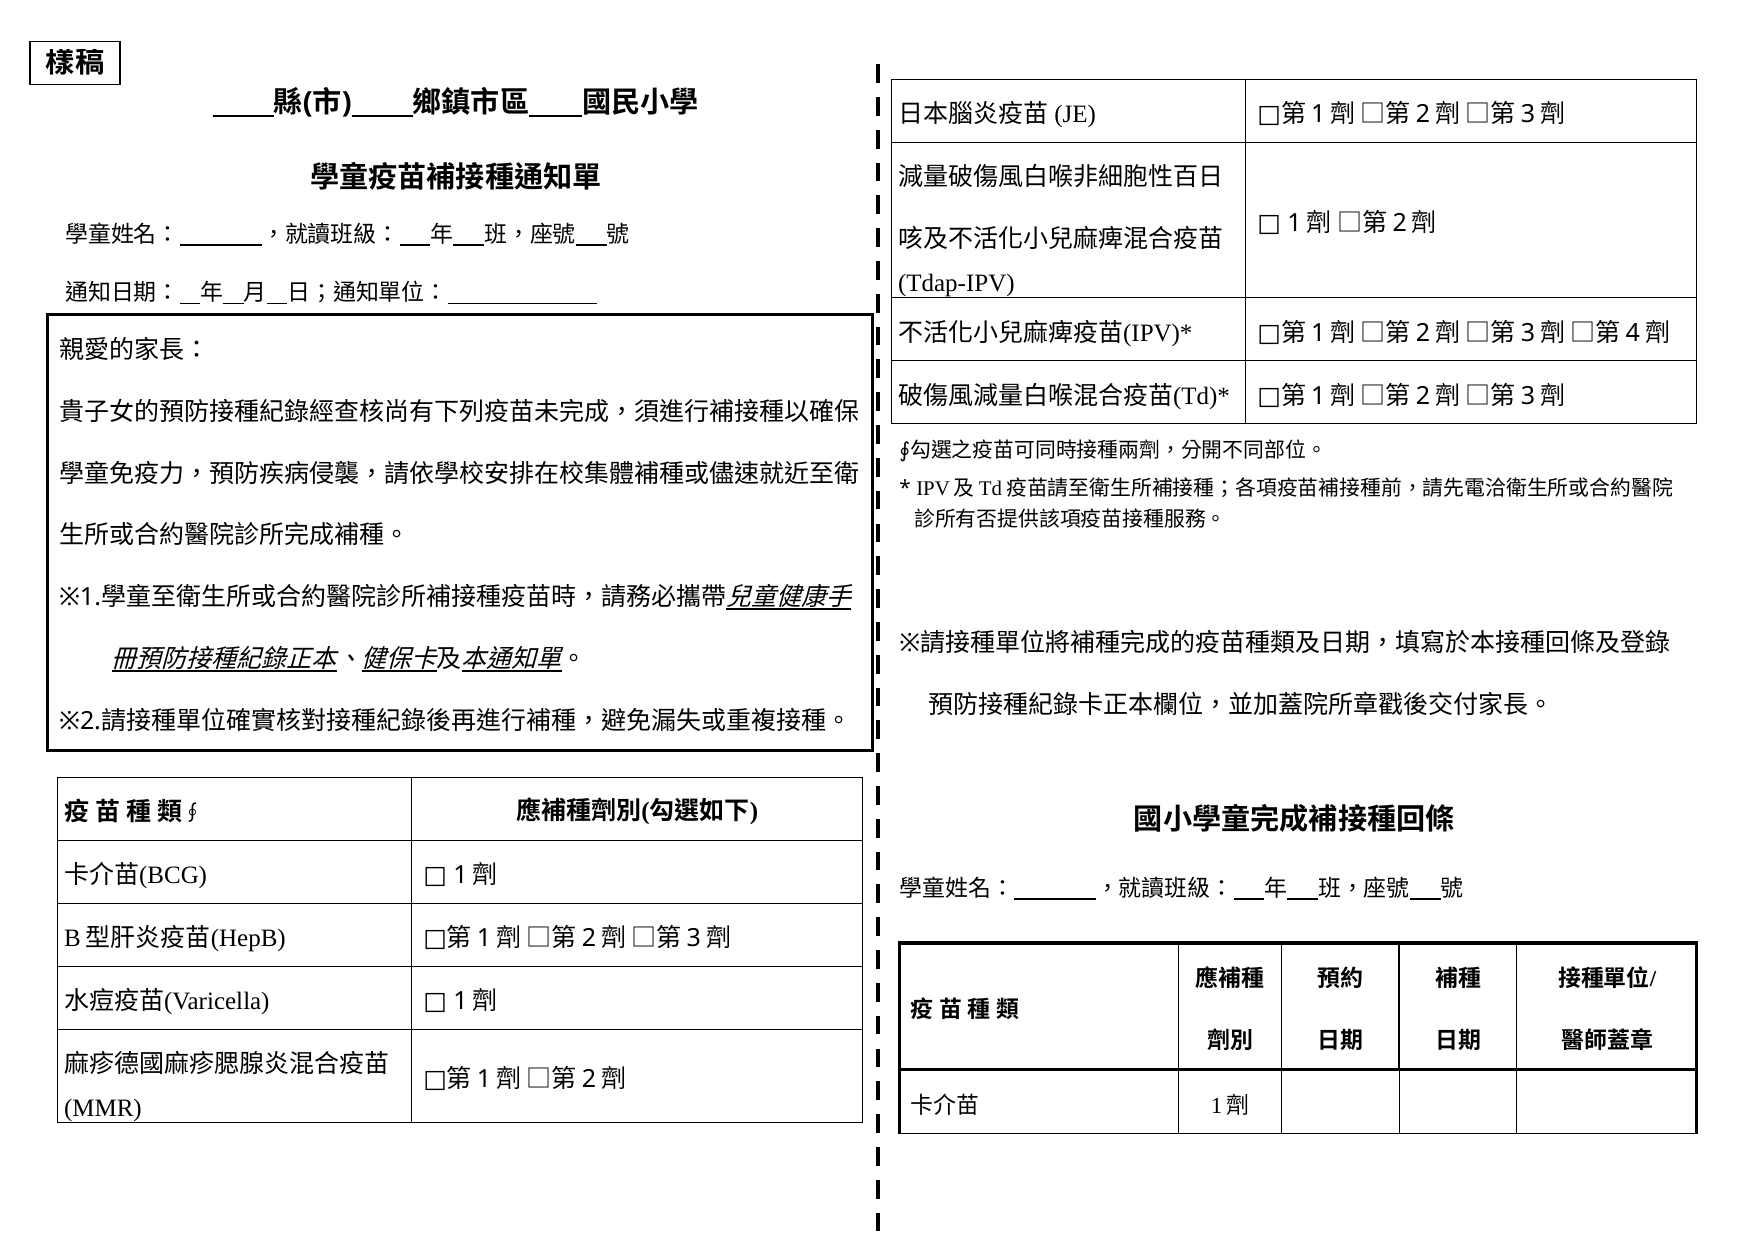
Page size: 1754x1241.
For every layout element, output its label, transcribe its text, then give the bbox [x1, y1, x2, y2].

table_header 預約 日期 [1282, 945, 1398, 1068]
table_header 應補種 劑別 [1179, 945, 1281, 1068]
text ※請接種單位將補種完成的疫苗種類及日期，填寫於本接種回條及登錄預防接種紀錄卡正本欄位，並加蓋院所章戳後交付家長。 [899, 609, 1689, 733]
table_cell 不活化小兒麻痺疫苗(IPV)* [892, 298, 1245, 360]
table_header 疫 苗 種 類∮ [58, 778, 411, 840]
table_cell □第1劑 □第2劑 □第3劑 [412, 904, 862, 966]
table_cell [1282, 1071, 1399, 1133]
table_header 應補種劑別(勾選如下) [412, 778, 862, 840]
table_cell □第1劑 □第2劑 □第3劑 [1246, 361, 1696, 423]
table_cell 麻疹德國麻疹腮腺炎混合疫苗(MMR) [58, 1030, 411, 1122]
table_cell B型肝炎疫苗(HepB) [58, 904, 411, 966]
text 縣(市) 鄉鎮市區 國民小學 [65, 79, 846, 121]
text 學童疫苗補接種通知單 [65, 153, 846, 196]
table_header 補種 日期 [1400, 945, 1516, 1068]
text 樣稿 [46, 49, 104, 76]
table_cell 卡介苗 [901, 1071, 1178, 1133]
table_cell 1劑 [1179, 1071, 1281, 1133]
table_cell 卡介苗(BCG) [58, 841, 411, 903]
table_cell □第1劑 □第2劑 □第3劑 [1246, 80, 1696, 142]
text * IPV及Td疫苗請至衛生所補接種；各項疫苗補接種前，請先電洽衛生所或合約醫院診所有否提供該項疫苗接種服務。 [899, 470, 1689, 532]
text ∮勾選之疫苗可同時接種兩劑，分開不同部位。 [899, 432, 1689, 463]
table_cell □第1劑 □第2劑 [412, 1030, 862, 1122]
text 國小學童完成補接種回條 [899, 785, 1689, 847]
table_cell [1400, 1071, 1516, 1133]
table_cell 水痘疫苗(Varicella) [58, 967, 411, 1028]
table_cell □第1劑 □第2劑 □第3劑 □第4劑 [1246, 298, 1696, 360]
table_header 接種單位/ 醫師蓋章 [1517, 945, 1695, 1068]
table_cell 日本腦炎疫苗 (JE) [892, 80, 1245, 142]
table_cell [1517, 1071, 1695, 1133]
table_cell 破傷風減量白喉混合疫苗(Td)* [892, 361, 1245, 423]
table_header 疫 苗 種 類 [901, 945, 1178, 1068]
table_cell □ 1劑 □第2劑 [1246, 143, 1696, 297]
table_cell 減量破傷風白喉非細胞性百日咳及不活化小兒麻痺混合疫苗 (Tdap-IPV) [892, 143, 1245, 297]
text 學童姓名： ，就讀班級： 年 班，座號 號 [899, 854, 1689, 916]
text 通知日期： 年 月 日；通知單位： [65, 254, 855, 312]
table_header 親愛的家長： 貴子女的預防接種紀錄經查核尚有下列疫苗未完成，須進行補接種以確保學童免疫力，預防疾病侵襲，請依學校安排在校集體補種或儘速就近至衛生所或合約醫院診所完成補種。 ※1.學童至衛生所或合約醫院診所補接種疫苗時，請務必攜帶兒童健康手冊預防接種紀錄正本、健保卡及本通知單。 ※2.請接種單位確實核對接種紀錄後再進行補種，避免漏失或重複接種。 [49, 316, 871, 749]
text 學童姓名： ，就讀班級： 年 班，座號 號 [65, 196, 855, 254]
table_cell □ 1劑 [412, 841, 862, 903]
table_cell □ 1劑 [412, 967, 862, 1028]
